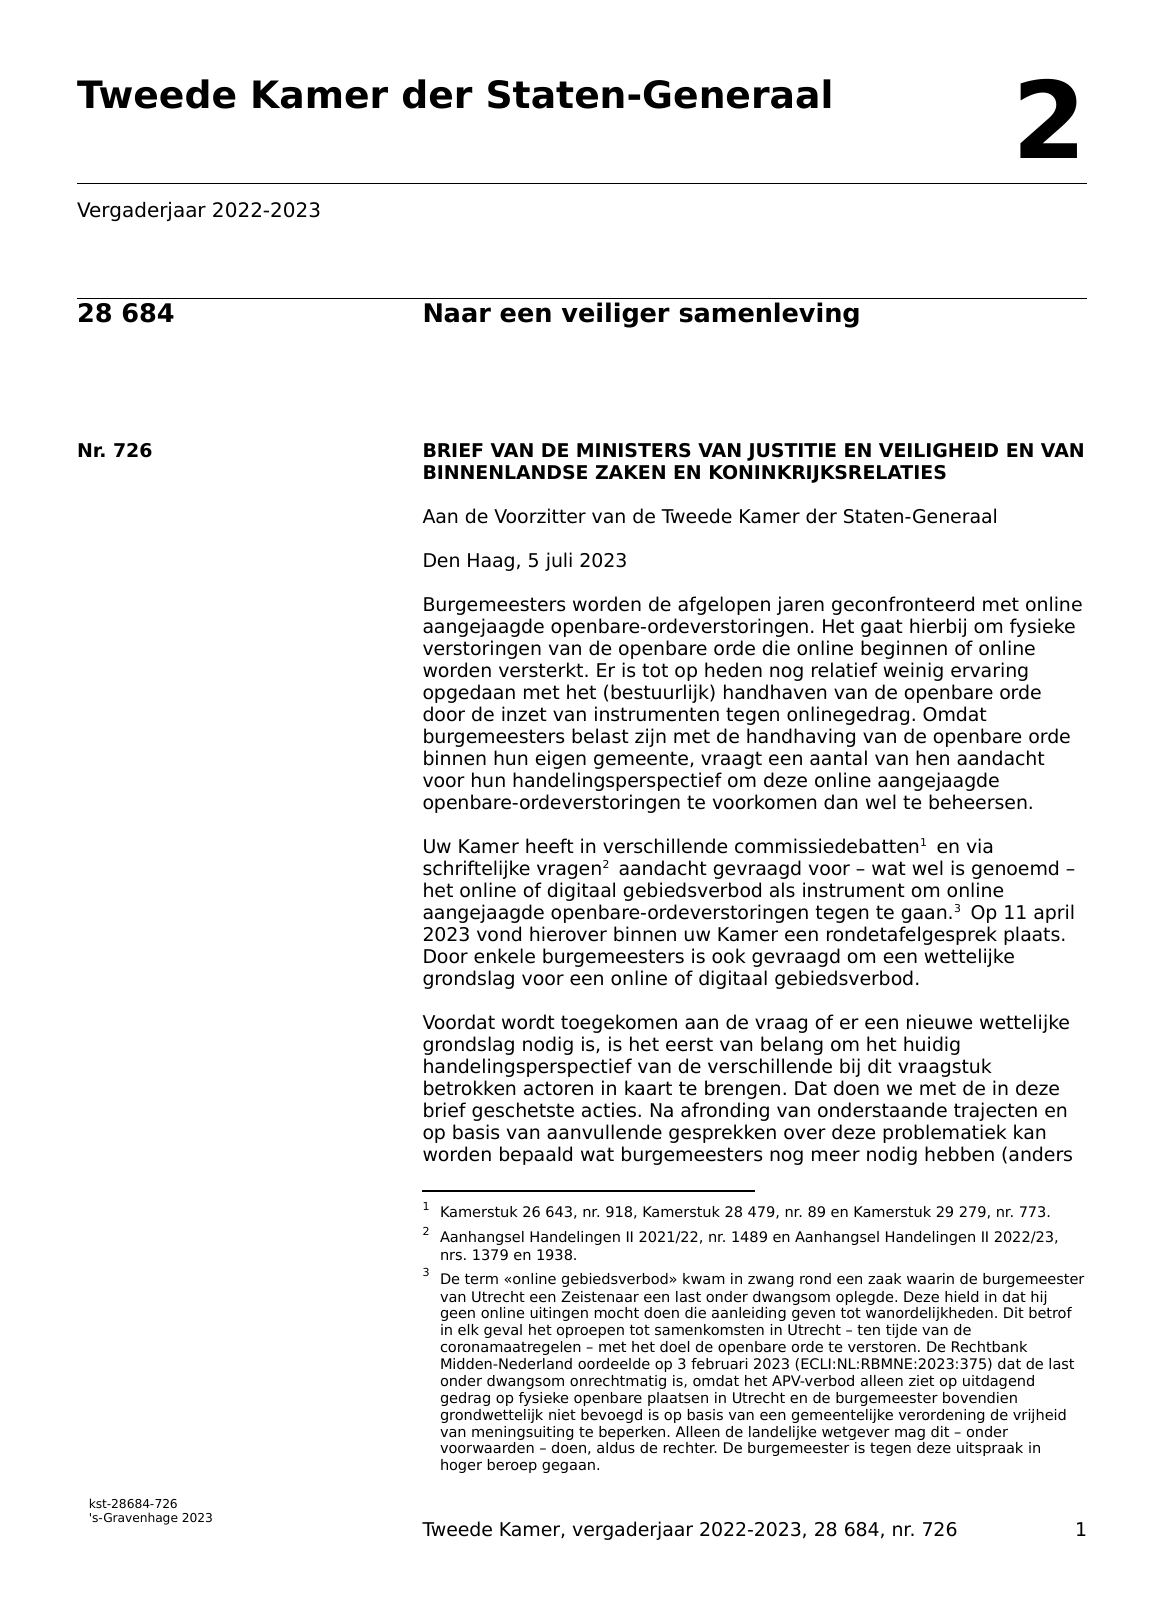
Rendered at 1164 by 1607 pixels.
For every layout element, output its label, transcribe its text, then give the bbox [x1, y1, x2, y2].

text Aanhangsel Handelingen II 2021/22, nr. 1489 en Aanhangsel Handelingen II 2022/23, nrs. 1379 en 1938. [422, 1225, 1087, 1264]
text Kamerstuk 26 643, nr. 918, Kamerstuk 28 479, nr. 89 en Kamerstuk 29 279, nr. 773. [422, 1200, 1087, 1222]
text Den Haag, 5 juli 2023 [422, 550, 1087, 572]
subtitle Nr. 726 BRIEF VAN DE MINISTERS VAN JUSTITIE EN VEILIGHEID EN VAN BINNENLANDSE ZAKEN EN KONINKRIJKSRELATIES [77, 440, 1087, 484]
text Uw Kamer heeft in verschillende commissiedebatten en via schriftelijke vragen aandacht gevraagd voor – wat wel is genoemd – het online of digitaal gebiedsverbod als instrument om online aangejaagde openbare-ordeverstoringen tegen te gaan. Op 11 april 2023 vond hierover binnen uw Kamer een rondetafelgesprek plaats. Door enkele burgemeesters is ook gevraagd om een wettelijke grondslag voor een online of digitaal gebiedsverbod. [422, 836, 1087, 990]
text kst-28684-726 [88, 1497, 323, 1511]
text De term «online gebiedsverbod» kwam in zwang rond een zaak waarin de burgemeester van Utrecht een Zeistenaar een last onder dwangsom oplegde. Deze hield in dat hij geen online uitingen mocht doen die aanleiding geven tot wanordelijkheden. Dit betrof in elk geval het oproepen tot samenkomsten in Utrecht – ten tijde van de coronamaatregelen – met het doel de openbare orde te verstoren. De Rechtbank Midden-Nederland oordeelde op 3 februari 2023 (ECLI:NL:RBMNE:2023:375) dat de last onder dwangsom onrechtmatig is, omdat het APV-verbod alleen ziet op uitdagend gedrag op fysieke openbare plaatsen in Utrecht en de burgemeester bovendien grondwettelijk niet bevoegd is op basis van een gemeentelijke verordening de vrijheid van meningsuiting te beperken. Alleen de landelijke wetgever mag dit – onder voorwaarden – doen, aldus de rechter. De burgemeester is tegen deze uitspraak in hoger beroep gegaan. [422, 1267, 1087, 1474]
table_header Tweede Kamer der Staten-Generaal [77, 59, 886, 183]
table_cell Vergaderjaar 2022-2023 [77, 184, 1087, 298]
text Voordat wordt toegekomen aan de vraag of er een nieuwe wettelijke grondslag nodig is, is het eerst van belang om het huidig handelingsperspectief van de verschillende bij dit vraagstuk betrokken actoren in kaart te brengen. Dat doen we met de in deze brief geschetste acties. Na afronding van onderstaande trajecten en op basis van aanvullende gesprekken over deze problematiek kan worden bepaald wat burgemeesters nog meer nodig hebben (anders [422, 1012, 1087, 1166]
text Aan de Voorzitter van de Tweede Kamer der Staten-Generaal [422, 506, 1087, 528]
text Burgemeesters worden de afgelopen jaren geconfronteerd met online aangejaagde openbare-ordeverstoringen. Het gaat hierbij om fysieke verstoringen van de openbare orde die online beginnen of online worden versterkt. Er is tot op heden nog relatief weinig ervaring opgedaan met het (bestuurlijk) handhaven van de openbare orde door de inzet van instrumenten tegen onlinegedrag. Omdat burgemeesters belast zijn met de handhaving van de openbare orde binnen hun eigen gemeente, vraagt een aantal van hen aandacht voor hun handelingsperspectief om deze online aangejaagde openbare-ordeverstoringen te voorkomen dan wel te beheersen. [422, 594, 1087, 814]
text 's-Gravenhage 2023 [88, 1511, 323, 1525]
subtitle 28 684 Naar een veiliger samenleving [77, 299, 1087, 329]
table_header 2 [886, 59, 1087, 183]
